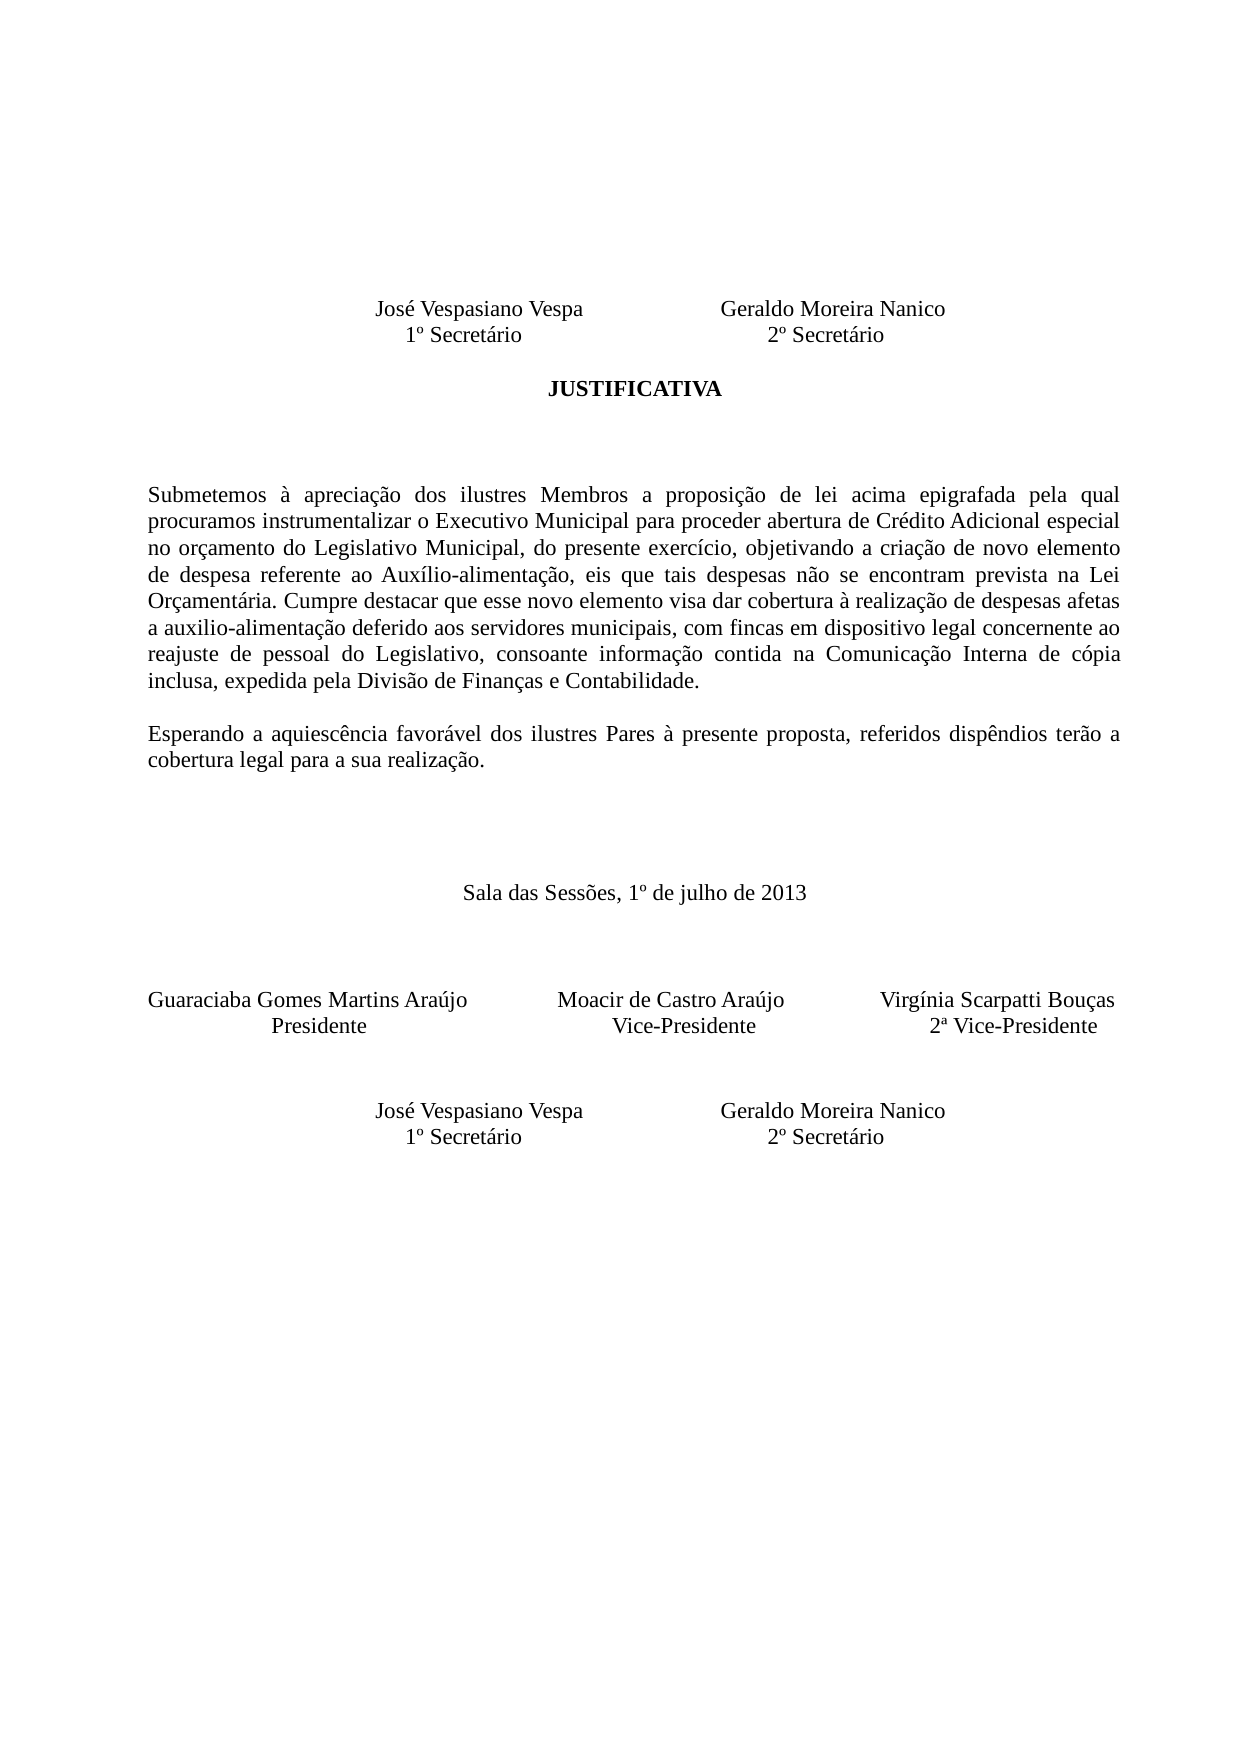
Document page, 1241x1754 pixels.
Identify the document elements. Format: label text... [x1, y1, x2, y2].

text Presidente Vice-Presidente 2ª Vice-Presidente [148, 1012, 1122, 1038]
text Submetemos à apreciação dos ilustres Membros a proposição de lei acima epigrafada pela qual procuramos instrumentalizar o Executivo Municipal para proceder abertura de Crédito Adicional especial no orçamento do Legislativo Municipal, do presente exercício, objetivando a criação de novo elemento de despesa referente ao Auxílio-alimentação, eis que tais despesas não se encontram prevista na Lei Orçamentária. Cumpre destacar que esse novo elemento visa dar cobertura à realização de despesas afetas a auxilio-alimentação deferido aos servidores municipais, com fincas em dispositivo legal concernente ao reajuste de pessoal do Legislativo, consoante informação contida na Comunicação Interna de cópia inclusa, expedida pela Divisão de Finanças e Contabilidade. [148, 481, 1122, 693]
text Sala das Sessões, 1º de julho de 2013 [148, 879, 1122, 906]
text Guaraciaba Gomes Martins Araújo Moacir de Castro Araújo Virgínia Scarpatti Bouças [148, 985, 1122, 1012]
text Esperando a aquiescência favorável dos ilustres Pares à presente proposta, referidos dispêndios terão a cobertura legal para a sua realização. [148, 720, 1122, 773]
text José Vespasiano Vespa Geraldo Moreira Nanico [148, 1097, 1122, 1123]
text 1º Secretário 2º Secretário [148, 1123, 1122, 1150]
text José Vespasiano Vespa Geraldo Moreira Nanico [148, 295, 1122, 321]
text 1º Secretário 2º Secretário [148, 321, 1122, 348]
text JUSTIFICATIVA [148, 374, 1122, 401]
